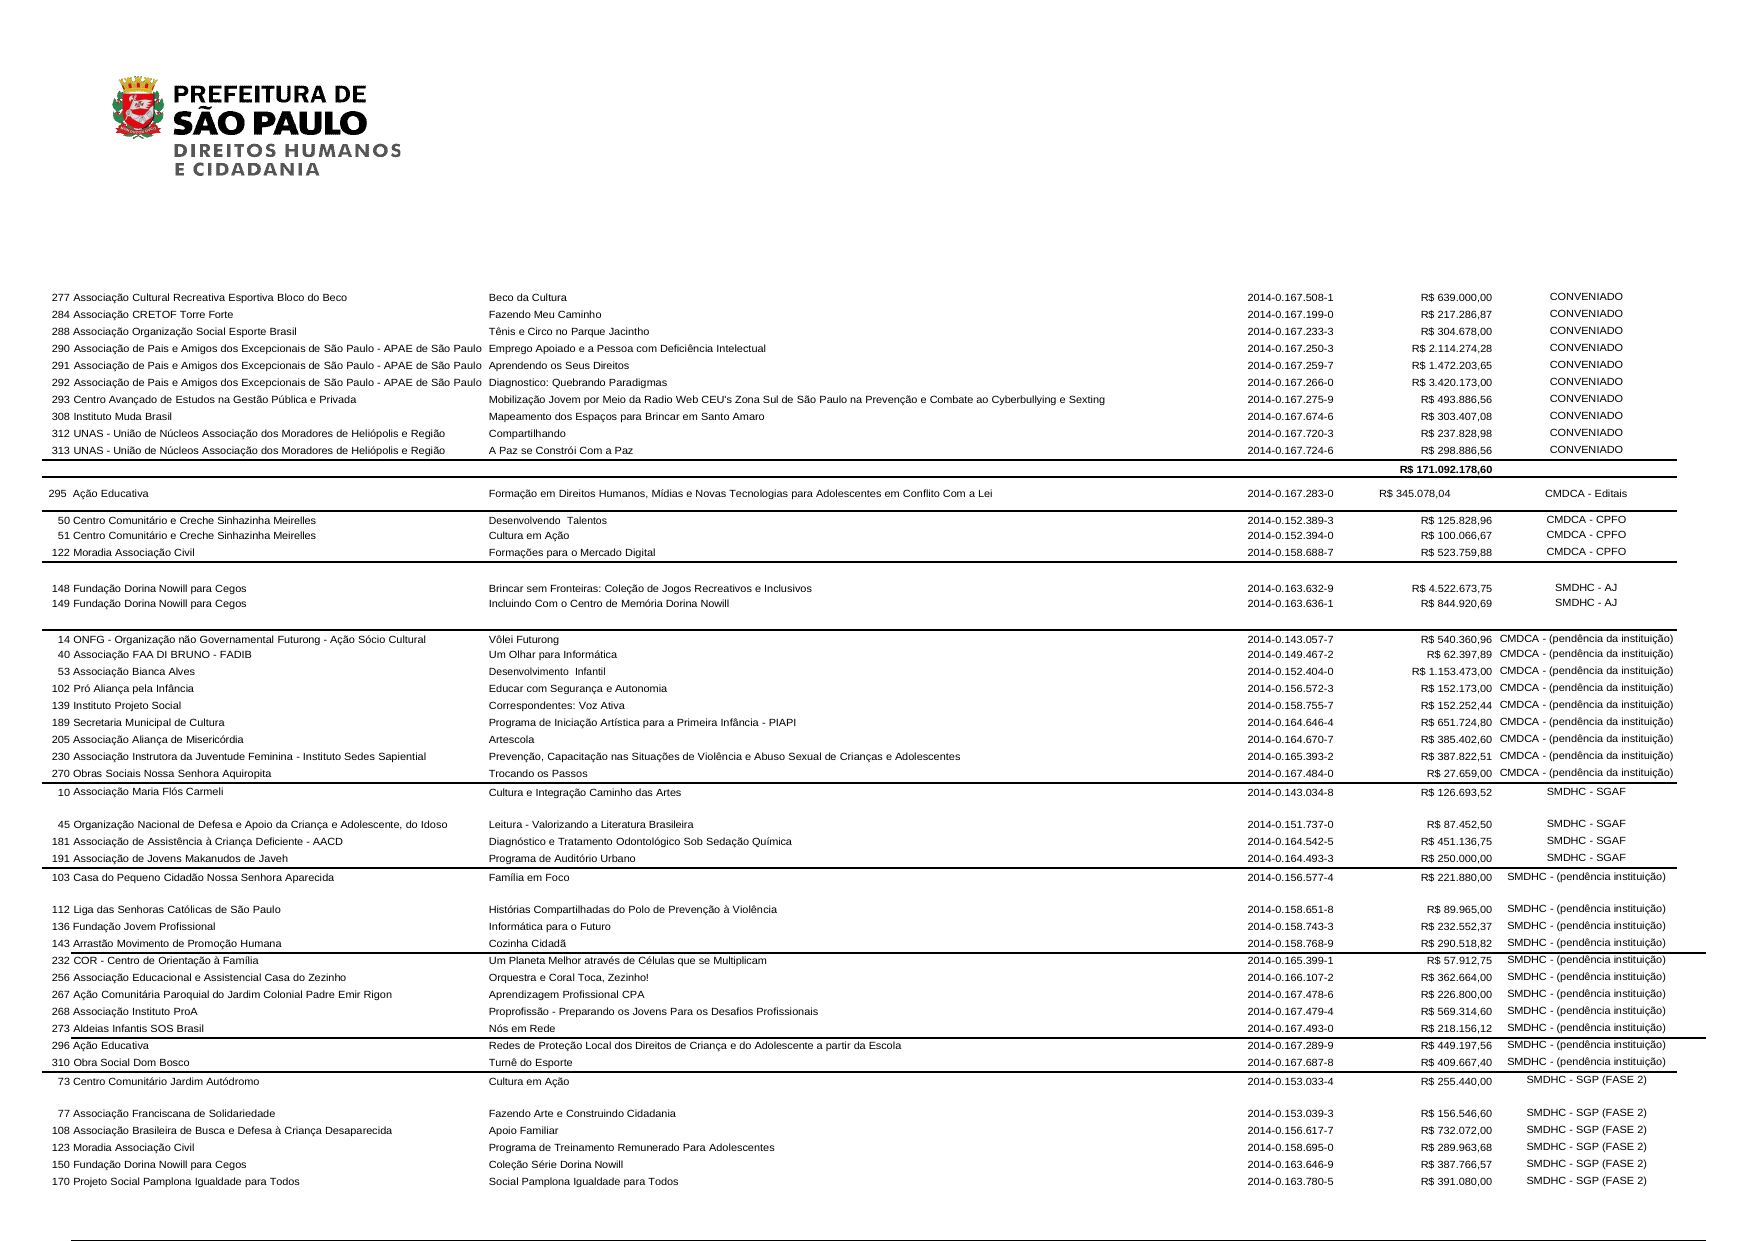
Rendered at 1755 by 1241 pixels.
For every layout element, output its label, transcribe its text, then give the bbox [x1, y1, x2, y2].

table_cell SMDHC - SGAF [1495, 784, 1677, 816]
table_cell SMDHC - (pendência instituição) [1495, 869, 1677, 901]
table_cell R$ 540.360,96 [1356, 631, 1495, 646]
table_cell R$ 226.800,00 [1356, 986, 1495, 1003]
table_cell 2014-0.153.039-3 [1174, 1105, 1356, 1122]
table_cell Correspondentes: Voz Ativa [483, 697, 1174, 714]
table_cell R$ 844.920,69 [1356, 595, 1495, 629]
table_cell 2014-0.164.542-5 [1174, 833, 1356, 850]
table_cell CMDCA - (pendência da instituição) [1495, 765, 1677, 782]
table_cell 139 Instituto Projeto Social [42, 697, 483, 714]
table_header R$ 639.000,00 [1356, 282, 1495, 306]
table_cell [1495, 461, 1677, 476]
table_cell 2014-0.158.695-0 [1174, 1139, 1356, 1156]
table_cell R$ 156.546,60 [1356, 1105, 1495, 1122]
table_cell Educar com Segurança e Autonomia [483, 680, 1174, 697]
table_cell Proprofissão - Preparando os Jovens Para os Desafios Profissionais [483, 1003, 1174, 1020]
table_cell R$ 391.080,00 [1356, 1173, 1495, 1197]
table_cell 148 Fundação Dorina Nowill para Cegos [42, 563, 483, 595]
table_cell SMDHC - SGAF [1495, 850, 1677, 867]
table_cell R$ 27.659,00 [1356, 765, 1495, 782]
table_cell 2014-0.167.283-0 [1174, 478, 1356, 510]
table_cell CMDCA - CPFO [1495, 512, 1677, 527]
table_cell 122 Moradia Associação Civil [42, 544, 483, 561]
table_cell R$ 217.286,87 [1356, 306, 1495, 323]
table_cell SMDHC - SGP (FASE 2) [1495, 1173, 1677, 1197]
table_cell R$ 1.153.473,00 [1356, 663, 1495, 680]
table_cell CONVENIADO [1495, 408, 1677, 425]
table_cell 2014-0.167.259-7 [1174, 358, 1356, 374]
table_cell R$ 732.072,00 [1356, 1122, 1495, 1139]
table_cell R$ 303.407,08 [1356, 408, 1495, 425]
table_cell 2014-0.152.389-3 [1174, 512, 1356, 527]
table_cell 308 Instituto Muda Brasil [42, 408, 483, 425]
table_cell R$ 569.314,60 [1356, 1003, 1495, 1020]
table_cell 2014-0.167.233-3 [1174, 324, 1356, 340]
table_cell R$ 237.828,98 [1356, 425, 1495, 442]
table_cell 2014-0.156.617-7 [1174, 1122, 1356, 1139]
table_cell Informática para o Futuro [483, 918, 1174, 935]
table_cell 112 Liga das Senhoras Católicas de São Paulo [42, 901, 483, 918]
table_cell Turnê do Esporte [483, 1054, 1174, 1071]
table_cell 2014-0.164.646-4 [1174, 714, 1356, 731]
table_cell 296 Ação Educativa [42, 1037, 483, 1054]
table_cell 50 Centro Comunitário e Creche Sinhazinha Meirelles [42, 512, 483, 527]
table_cell 150 Fundação Dorina Nowill para Cegos [42, 1156, 483, 1173]
table_cell 10 Associação Maria Flós Carmeli [42, 784, 483, 816]
table_cell 2014-0.158.768-9 [1174, 935, 1356, 952]
table_cell 53 Associação Bianca Alves [42, 663, 483, 680]
table_cell CONVENIADO [1495, 425, 1677, 442]
table_cell R$ 3.420.173,00 [1356, 374, 1495, 391]
table_cell Brincar sem Fronteiras: Coleção de Jogos Recreativos e Inclusivos [483, 563, 1174, 595]
table_cell CMDCA - (pendência da instituição) [1495, 631, 1677, 646]
table_cell 2014-0.164.493-3 [1174, 850, 1356, 867]
table_cell R$ 523.759,88 [1356, 544, 1495, 561]
table_cell SMDHC - (pendência instituição) [1495, 901, 1677, 918]
table_cell 2014-0.156.572-3 [1174, 680, 1356, 697]
table_cell 2014-0.164.670-7 [1174, 731, 1356, 748]
table_cell Programa de Auditório Urbano [483, 850, 1174, 867]
table_cell Vôlei Futurong [483, 631, 1174, 646]
table_cell 73 Centro Comunitário Jardim Autódromo [42, 1073, 483, 1105]
table_cell R$ 218.156,12 [1356, 1020, 1495, 1037]
table_cell SMDHC - (pendência instituição) [1495, 954, 1677, 969]
table_cell CMDCA - (pendência da instituição) [1495, 646, 1677, 663]
table_cell CMDCA - (pendência da instituição) [1495, 697, 1677, 714]
table_cell R$ 651.724,80 [1356, 714, 1495, 731]
table_cell 14 ONFG - Organização não Governamental Futurong - Ação Sócio Cultural [42, 631, 483, 646]
table_cell Histórias Compartilhadas do Polo de Prevenção à Violência [483, 901, 1174, 918]
table_cell Social Pamplona Igualdade para Todos [483, 1173, 1174, 1197]
table_cell SMDHC - SGP (FASE 2) [1495, 1073, 1677, 1105]
table_cell Cozinha Cidadã [483, 935, 1174, 952]
table_cell 232 COR - Centro de Orientação à Família [42, 952, 483, 969]
table_cell R$ 250.000,00 [1356, 850, 1495, 867]
table_cell R$ 89.965,00 [1356, 901, 1495, 918]
table_cell 2014-0.151.737-0 [1174, 816, 1356, 833]
table_cell 2014-0.158.755-7 [1174, 697, 1356, 714]
table_cell R$ 298.886,56 [1356, 442, 1495, 459]
table_cell 2014-0.163.632-9 [1174, 563, 1356, 595]
table_cell 103 Casa do Pequeno Cidadão Nossa Senhora Aparecida [42, 869, 483, 901]
table_cell Fazendo Arte e Construindo Cidadania [483, 1105, 1174, 1122]
table_cell 2014-0.167.687-8 [1174, 1054, 1356, 1071]
table_cell Mapeamento dos Espaços para Brincar em Santo Amaro [483, 408, 1174, 425]
table_cell 143 Arrastão Movimento de Promoção Humana [42, 935, 483, 952]
table_cell Desenvolvimento Infantil [483, 663, 1174, 680]
table_cell SMDHC - SGP (FASE 2) [1495, 1139, 1677, 1156]
table_cell R$ 304.678,00 [1356, 324, 1495, 340]
table_cell R$ 221.880,00 [1356, 869, 1495, 901]
table_cell 2014-0.167.724-6 [1174, 442, 1356, 459]
table_cell 290 Associação de Pais e Amigos dos Excepcionais de São Paulo - APAE de São Paulo [42, 340, 483, 357]
table_cell Cultura em Ação [483, 527, 1174, 544]
table_cell 2014-0.163.636-1 [1174, 595, 1356, 629]
table_cell SMDHC - AJ [1495, 563, 1677, 595]
table_cell 123 Moradia Associação Civil [42, 1139, 483, 1156]
table_cell SMDHC - (pendência instituição) [1495, 986, 1677, 1003]
table_cell 136 Fundação Jovem Profissional [42, 918, 483, 935]
table_cell SMDHC - (pendência instituição) [1495, 969, 1677, 986]
table_header 2014-0.167.508-1 [1174, 282, 1356, 306]
table_cell 256 Associação Educacional e Assistencial Casa do Zezinho [42, 969, 483, 986]
table_cell 102 Pró Aliança pela Infância [42, 680, 483, 697]
table_cell Cultura e Integração Caminho das Artes [483, 784, 1174, 816]
table_cell 268 Associação Instituto ProA [42, 1003, 483, 1020]
table_cell R$ 493.886,56 [1356, 391, 1495, 408]
table_cell SMDHC - SGP (FASE 2) [1495, 1122, 1677, 1139]
table_cell R$ 345.078,04 [1356, 478, 1495, 510]
table_cell 2014-0.163.646-9 [1174, 1156, 1356, 1173]
table_cell CMDCA - Editais [1495, 478, 1677, 510]
table_cell 2014-0.158.743-3 [1174, 918, 1356, 935]
table_cell CONVENIADO [1495, 340, 1677, 357]
table_cell 2014-0.158.688-7 [1174, 544, 1356, 561]
table_cell A Paz se Constrói Com a Paz [483, 442, 1174, 459]
table_cell 181 Associação de Assistência à Criança Deficiente - AACD [42, 833, 483, 850]
table_cell 2014-0.143.057-7 [1174, 631, 1356, 646]
table_cell SMDHC - (pendência instituição) [1495, 1003, 1677, 1020]
table_cell SMDHC - (pendência instituição) [1495, 918, 1677, 935]
table_cell 312 UNAS - União de Núcleos Associação dos Moradores de Heliópolis e Região [42, 425, 483, 442]
table_cell 313 UNAS - União de Núcleos Associação dos Moradores de Heliópolis e Região [42, 442, 483, 459]
table_cell 295 Ação Educativa [42, 478, 483, 510]
table_cell Nós em Rede [483, 1020, 1174, 1037]
table_cell Tênis e Circo no Parque Jacintho [483, 324, 1174, 340]
table_cell 267 Ação Comunitária Paroquial do Jardim Colonial Padre Emir Rigon [42, 986, 483, 1003]
table_cell SMDHC - SGP (FASE 2) [1495, 1156, 1677, 1173]
table_cell 2014-0.167.720-3 [1174, 425, 1356, 442]
table_cell CMDCA - CPFO [1495, 544, 1677, 561]
table_cell CONVENIADO [1495, 442, 1677, 459]
table_cell Fazendo Meu Caminho [483, 306, 1174, 323]
table_cell R$ 232.552,37 [1356, 918, 1495, 935]
table_cell 2014-0.165.399-1 [1174, 954, 1356, 969]
table_cell Incluindo Com o Centro de Memória Dorina Nowill [483, 595, 1174, 629]
table_cell Orquestra e Coral Toca, Zezinho! [483, 969, 1174, 986]
table_cell 293 Centro Avançado de Estudos na Gestão Pública e Privada [42, 391, 483, 408]
table_cell Desenvolvendo Talentos [483, 512, 1174, 527]
table_cell 2014-0.156.577-4 [1174, 869, 1356, 901]
table_cell SMDHC - AJ [1495, 595, 1677, 629]
table_cell R$ 62.397,89 [1356, 646, 1495, 663]
table_cell 2014-0.167.289-9 [1174, 1039, 1356, 1054]
table_cell CONVENIADO [1495, 374, 1677, 391]
table_cell 2014-0.163.780-5 [1174, 1173, 1356, 1197]
table_cell CMDCA - (pendência da instituição) [1495, 731, 1677, 748]
table_cell Família em Foco [483, 869, 1174, 901]
table_cell 2014-0.167.478-6 [1174, 986, 1356, 1003]
table_cell SMDHC - (pendência instituição) [1495, 935, 1677, 952]
table_cell Leitura - Valorizando a Literatura Brasileira [483, 816, 1174, 833]
table_cell 291 Associação de Pais e Amigos dos Excepcionais de São Paulo - APAE de São Paulo [42, 358, 483, 374]
table_header 277 Associação Cultural Recreativa Esportiva Bloco do Beco [42, 282, 483, 306]
table_cell 170 Projeto Social Pamplona Igualdade para Todos [42, 1173, 483, 1197]
table_cell 2014-0.153.033-4 [1174, 1073, 1356, 1105]
table_cell R$ 449.197,56 [1356, 1039, 1495, 1054]
table_cell 51 Centro Comunitário e Creche Sinhazinha Meirelles [42, 527, 483, 544]
table_header Beco da Cultura [483, 282, 1174, 306]
table_cell CMDCA - CPFO [1495, 527, 1677, 544]
table_cell R$ 290.518,82 [1356, 935, 1495, 952]
table_cell CONVENIADO [1495, 324, 1677, 340]
table_cell R$ 125.828,96 [1356, 512, 1495, 527]
table_cell 149 Fundação Dorina Nowill para Cegos [42, 595, 483, 629]
table_cell 2014-0.166.107-2 [1174, 969, 1356, 986]
table_cell R$ 126.693,52 [1356, 784, 1495, 816]
table_cell 2014-0.167.266-0 [1174, 374, 1356, 391]
table_cell R$ 387.822,51 [1356, 748, 1495, 765]
table_cell 191 Associação de Jovens Makanudos de Javeh [42, 850, 483, 867]
table_cell R$ 152.173,00 [1356, 680, 1495, 697]
table_cell Programa de Iniciação Artística para a Primeira Infância - PIAPI [483, 714, 1174, 731]
table_cell 2014-0.167.275-9 [1174, 391, 1356, 408]
table_cell R$ 385.402,60 [1356, 731, 1495, 748]
table_cell Compartilhando [483, 425, 1174, 442]
table_cell Um Olhar para Informática [483, 646, 1174, 663]
table_cell 310 Obra Social Dom Bosco [42, 1054, 483, 1071]
table_cell [1174, 461, 1356, 476]
table_cell 2014-0.167.674-6 [1174, 408, 1356, 425]
table_cell Artescola [483, 731, 1174, 748]
table_cell SMDHC - SGAF [1495, 833, 1677, 850]
table_cell 270 Obras Sociais Nossa Senhora Aquiropita [42, 765, 483, 782]
table_cell Programa de Treinamento Remunerado Para Adolescentes [483, 1139, 1174, 1156]
table_cell 40 Associação FAA DI BRUNO - FADIB [42, 646, 483, 663]
table_cell 205 Associação Aliança de Misericórdia [42, 731, 483, 748]
table_cell 288 Associação Organização Social Esporte Brasil [42, 324, 483, 340]
table_cell SMDHC - (pendência instituição) [1495, 1039, 1677, 1054]
table_cell Aprendendo os Seus Direitos [483, 358, 1174, 374]
table_cell Um Planeta Melhor através de Células que se Multiplicam [483, 954, 1174, 969]
table_cell 189 Secretaria Municipal de Cultura [42, 714, 483, 731]
table_cell 273 Aldeias Infantis SOS Brasil [42, 1020, 483, 1037]
table_cell CMDCA - (pendência da instituição) [1495, 663, 1677, 680]
table_cell CMDCA - (pendência da instituição) [1495, 680, 1677, 697]
table_cell 2014-0.152.394-0 [1174, 527, 1356, 544]
table_cell 45 Organização Nacional de Defesa e Apoio da Criança e Adolescente, do Idoso [42, 816, 483, 833]
table_cell [483, 461, 1174, 476]
table_cell Mobilização Jovem por Meio da Radio Web CEU's Zona Sul de São Paulo na Prevenção e Combate ao Cyberbullying e Sexting [483, 391, 1174, 408]
table_cell Apoio Familiar [483, 1122, 1174, 1139]
table_cell 284 Associação CRETOF Torre Forte [42, 306, 483, 323]
table_header CONVENIADO [1495, 282, 1677, 306]
table_cell R$ 289.963,68 [1356, 1139, 1495, 1156]
table_cell 2014-0.167.484-0 [1174, 765, 1356, 782]
table_cell Aprendizagem Profissional CPA [483, 986, 1174, 1003]
table_cell Coleção Série Dorina Nowill [483, 1156, 1174, 1173]
table_cell R$ 362.664,00 [1356, 969, 1495, 986]
table_cell 2014-0.167.479-4 [1174, 1003, 1356, 1020]
table_cell SMDHC - (pendência instituição) [1495, 1054, 1677, 1071]
table_cell 2014-0.158.651-8 [1174, 901, 1356, 918]
table_cell Formação em Direitos Humanos, Mídias e Novas Tecnologias para Adolescentes em Conflito Com a Lei [483, 478, 1174, 510]
table_cell 2014-0.143.034-8 [1174, 784, 1356, 816]
table_cell CMDCA - (pendência da instituição) [1495, 748, 1677, 765]
table_cell SMDHC - (pendência instituição) [1495, 1020, 1677, 1037]
table_cell R$ 255.440,00 [1356, 1073, 1495, 1105]
table_cell 292 Associação de Pais e Amigos dos Excepcionais de São Paulo - APAE de São Paulo [42, 374, 483, 391]
table_cell 230 Associação Instrutora da Juventude Feminina - Instituto Sedes Sapiential [42, 748, 483, 765]
table_cell 2014-0.167.250-3 [1174, 340, 1356, 357]
table_cell Formações para o Mercado Digital [483, 544, 1174, 561]
table_cell CONVENIADO [1495, 391, 1677, 408]
table_cell R$ 57.912,75 [1356, 954, 1495, 969]
table_cell R$ 152.252,44 [1356, 697, 1495, 714]
table_cell R$ 171.092.178,60 [1356, 461, 1495, 476]
table_cell 77 Associação Franciscana de Solidariedade [42, 1105, 483, 1122]
table_cell Trocando os Passos [483, 765, 1174, 782]
table_cell Diagnóstico e Tratamento Odontológico Sob Sedação Química [483, 833, 1174, 850]
table_cell R$ 87.452,50 [1356, 816, 1495, 833]
table_cell Redes de Proteção Local dos Direitos de Criança e do Adolescente a partir da Escola [483, 1039, 1174, 1054]
table_cell [42, 461, 483, 476]
table_cell R$ 409.667,40 [1356, 1054, 1495, 1071]
table_cell SMDHC - SGP (FASE 2) [1495, 1105, 1677, 1122]
table_cell R$ 1.472.203,65 [1356, 358, 1495, 374]
table_cell 108 Associação Brasileira de Busca e Defesa à Criança Desaparecida [42, 1122, 483, 1139]
table_cell R$ 387.766,57 [1356, 1156, 1495, 1173]
table_cell SMDHC - SGAF [1495, 816, 1677, 833]
table_cell R$ 451.136,75 [1356, 833, 1495, 850]
table_cell 2014-0.149.467-2 [1174, 646, 1356, 663]
table_cell Cultura em Ação [483, 1073, 1174, 1105]
table_cell 2014-0.152.404-0 [1174, 663, 1356, 680]
table_cell Diagnostico: Quebrando Paradigmas [483, 374, 1174, 391]
table_cell 2014-0.165.393-2 [1174, 748, 1356, 765]
table_cell R$ 2.114.274,28 [1356, 340, 1495, 357]
table_cell CONVENIADO [1495, 358, 1677, 374]
table_cell CONVENIADO [1495, 306, 1677, 323]
table_cell R$ 4.522.673,75 [1356, 563, 1495, 595]
table_cell Emprego Apoiado e a Pessoa com Deficiência Intelectual [483, 340, 1174, 357]
table_cell R$ 100.066,67 [1356, 527, 1495, 544]
table_cell 2014-0.167.199-0 [1174, 306, 1356, 323]
table_cell 2014-0.167.493-0 [1174, 1020, 1356, 1037]
table_cell Prevenção, Capacitação nas Situações de Violência e Abuso Sexual de Crianças e Adolescentes [483, 748, 1174, 765]
table_cell CMDCA - (pendência da instituição) [1495, 714, 1677, 731]
